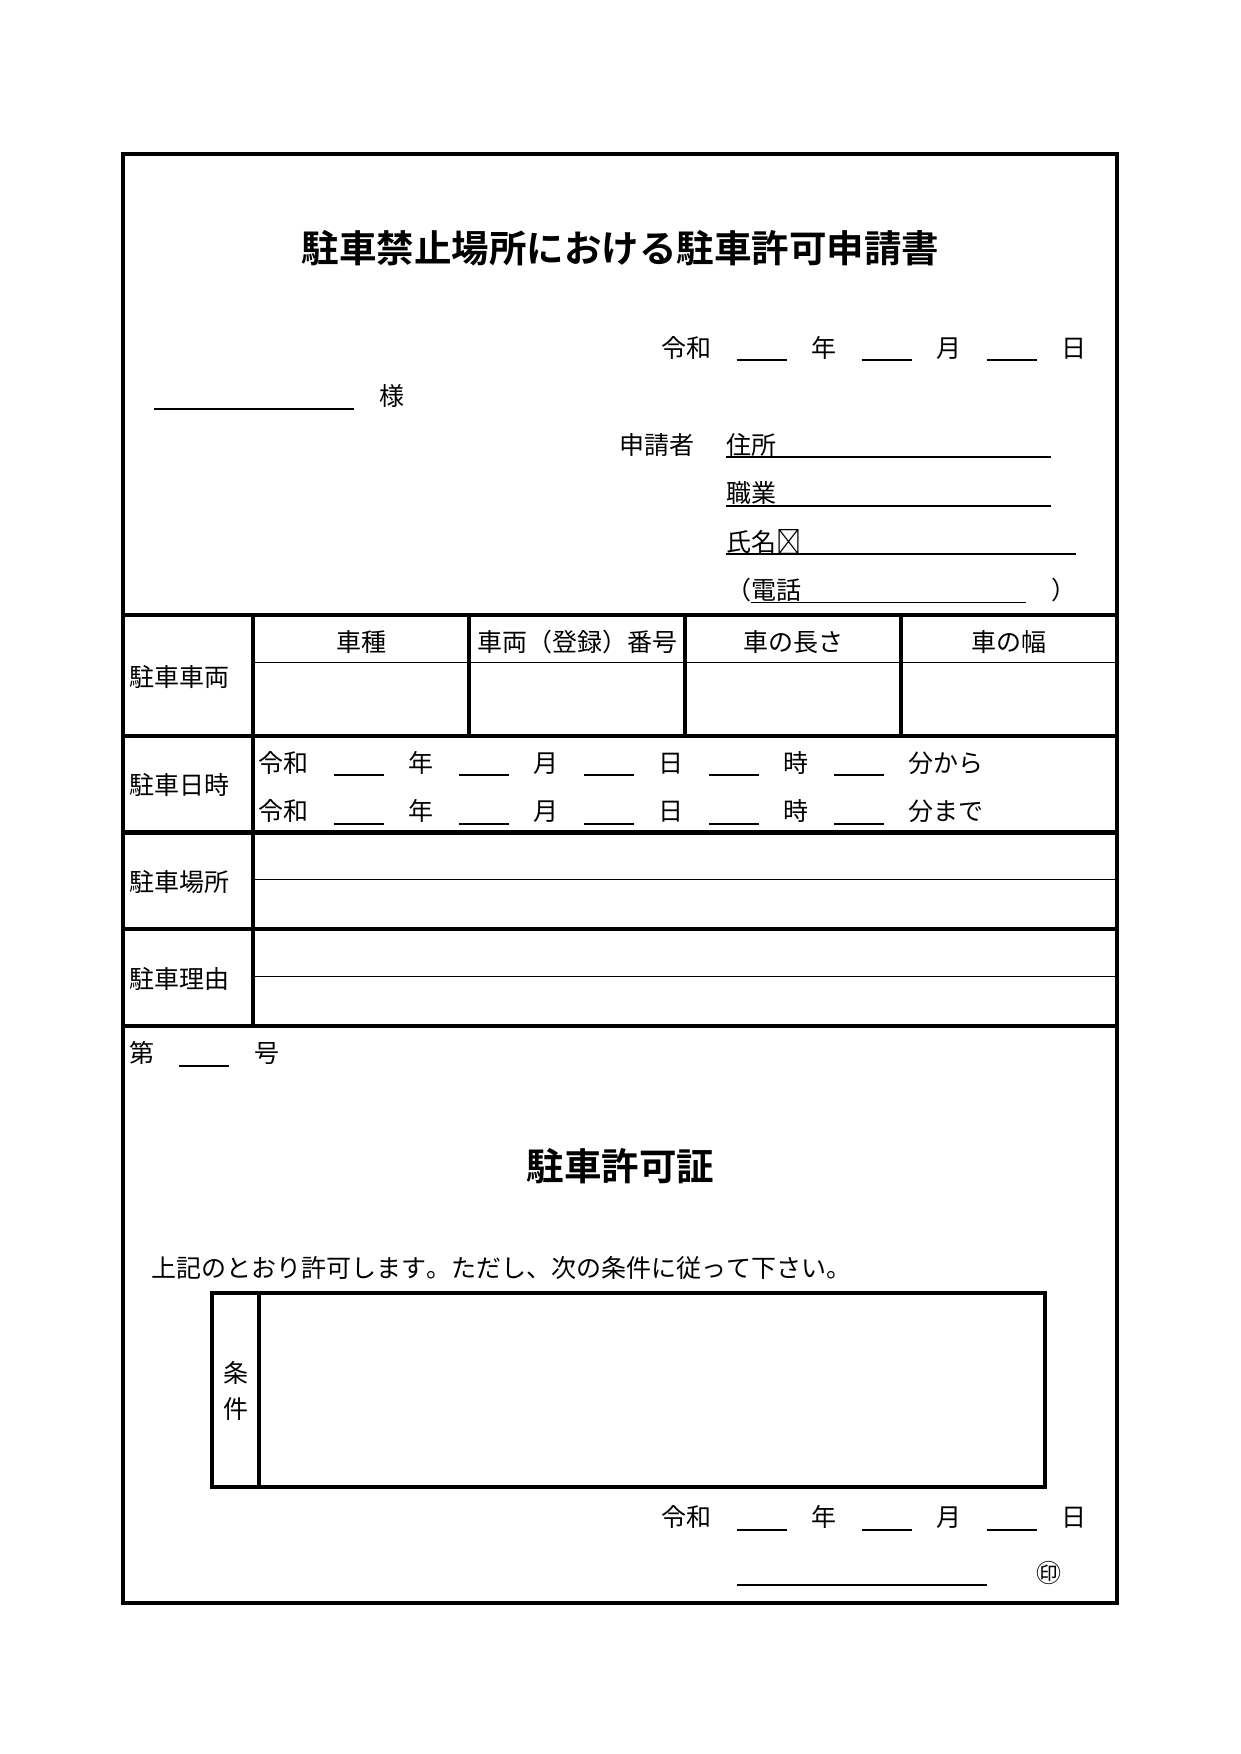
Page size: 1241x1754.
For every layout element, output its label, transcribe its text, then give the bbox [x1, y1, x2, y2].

table_cell 様 [125, 371, 1115, 419]
table_cell [125, 516, 614, 564]
table_cell [125, 1436, 210, 1485]
table_cell [255, 931, 1115, 976]
table_cell [125, 1291, 210, 1339]
table_cell [261, 1340, 1043, 1388]
table_cell 駐車理由 [125, 931, 251, 1024]
table_cell [687, 663, 899, 733]
table_cell [255, 835, 1115, 879]
table_cell 申請者 [614, 419, 720, 468]
table_cell 令和 年 月 日 時 分から [255, 738, 1115, 782]
table_cell 住所 [720, 419, 1115, 468]
table_cell 駐車許可証 [125, 1073, 1115, 1243]
table_cell [614, 565, 720, 613]
table_cell [125, 1340, 210, 1388]
table_cell [471, 663, 683, 733]
table_cell ㊞ [125, 1543, 1115, 1601]
table_cell 駐車場所 [125, 835, 251, 927]
table_cell [614, 468, 720, 516]
table_cell [125, 565, 614, 613]
table_cell [125, 419, 614, 468]
table_cell （電話 ） [720, 565, 1115, 613]
table_cell 駐車日時 [125, 738, 251, 830]
table_cell [1047, 1291, 1115, 1339]
table_cell [261, 1295, 1043, 1339]
table_cell [1047, 1388, 1115, 1436]
table_cell [255, 663, 467, 733]
table_cell [255, 880, 1115, 927]
table_cell 条件 [214, 1295, 257, 1485]
table_cell [614, 516, 720, 564]
table_cell 第 号 [125, 1028, 1115, 1072]
table_cell [261, 1388, 1043, 1436]
table_cell 令和 年 月 日 [125, 322, 1115, 371]
table_cell 車の長さ [687, 617, 899, 661]
table_cell 職業 [720, 468, 1115, 516]
table_header 駐車禁止場所における駐車許可申請書 [125, 156, 1115, 322]
table_cell 車両（登録）番号 [471, 617, 683, 661]
table_cell [1047, 1436, 1115, 1485]
table_cell [125, 1388, 210, 1436]
table_cell 令和 年 月 日 [125, 1485, 1115, 1543]
table_cell [255, 977, 1115, 1024]
table_cell 車の幅 [903, 617, 1115, 661]
table_cell 氏名 [720, 516, 1115, 564]
table_cell [903, 663, 1115, 733]
table_cell 車種 [255, 617, 467, 661]
table_cell [261, 1436, 1043, 1485]
table_cell 駐車車両 [125, 617, 251, 733]
table_cell [1047, 1340, 1115, 1388]
table_cell [125, 468, 614, 516]
table_cell 上記のとおり許可します。ただし、次の条件に従って下さい。 [125, 1243, 1115, 1291]
table_cell 令和 年 月 日 時 分まで [255, 782, 1115, 830]
